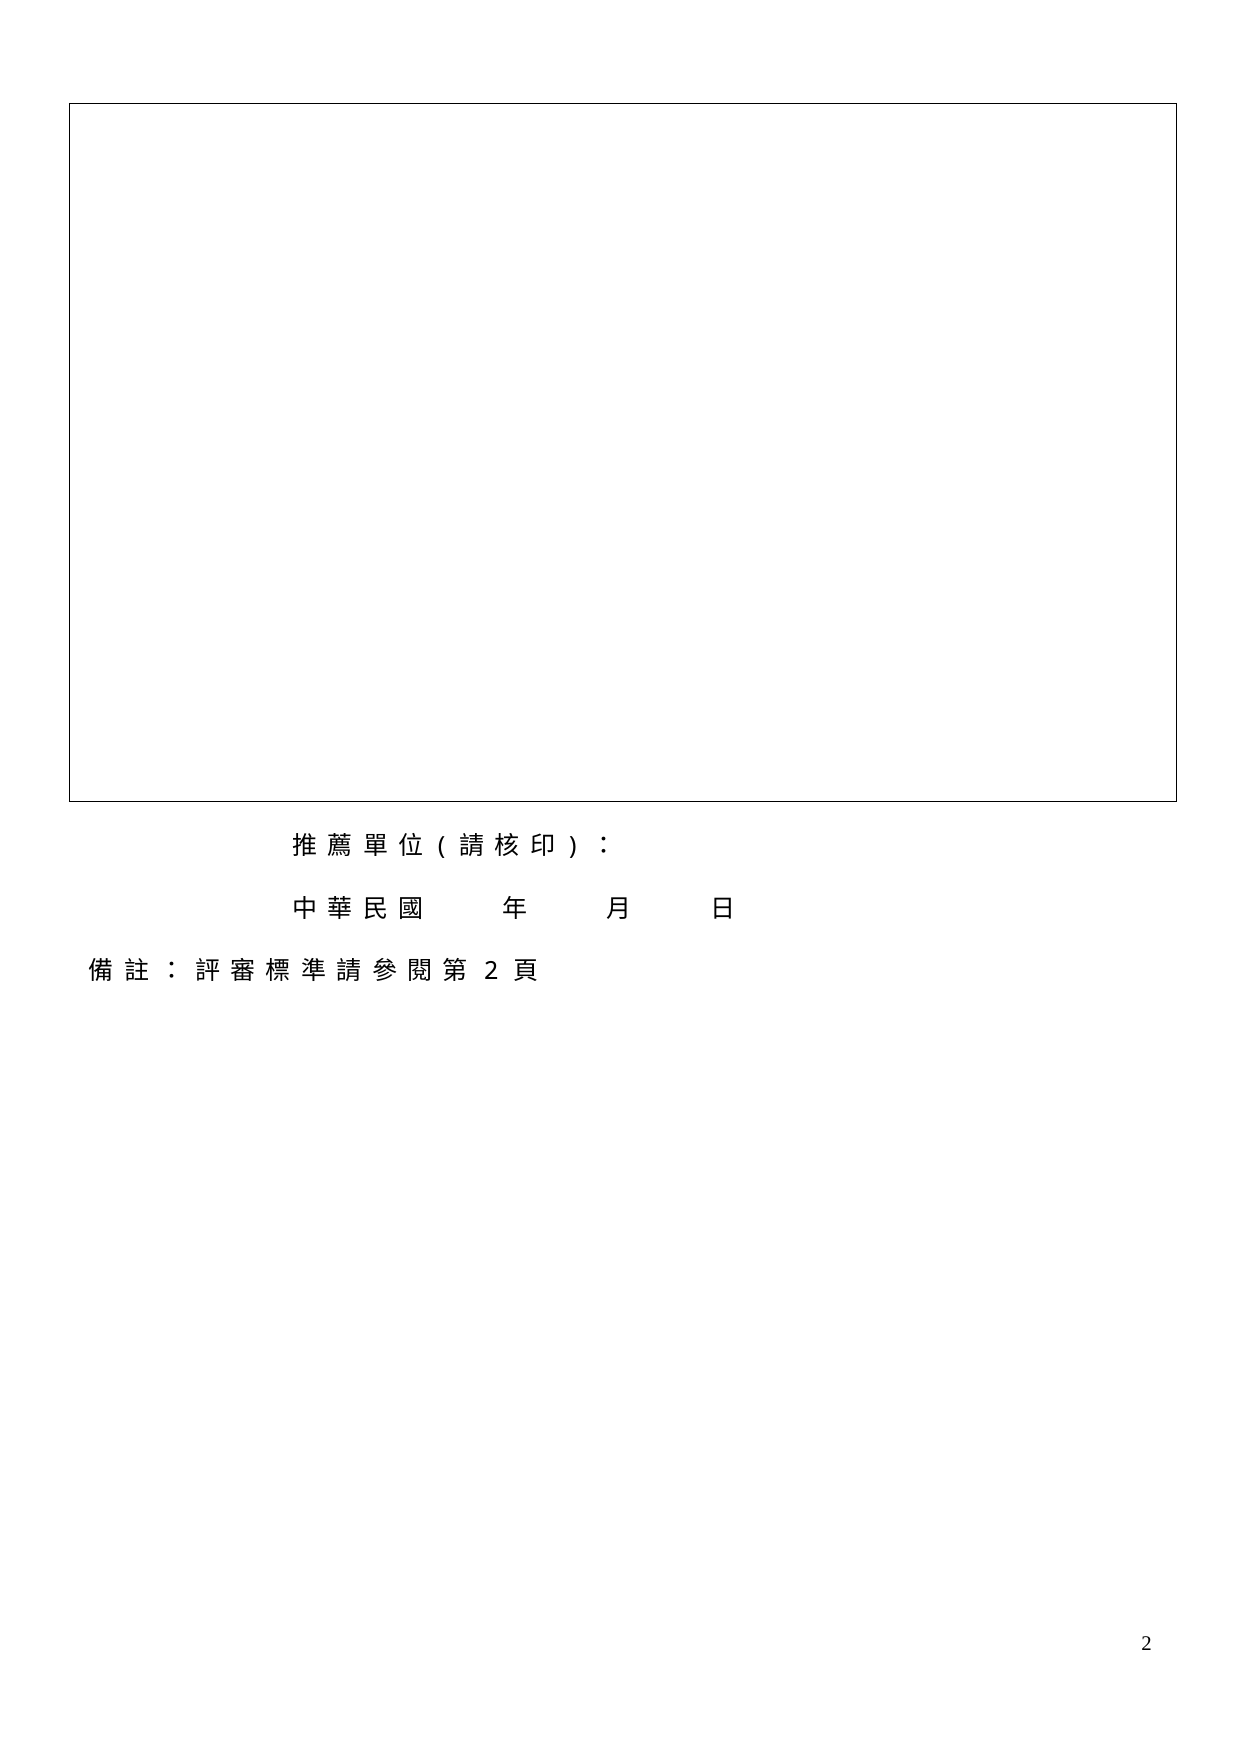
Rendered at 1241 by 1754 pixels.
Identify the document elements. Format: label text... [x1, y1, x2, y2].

text 備註：評審標準請參閱第2頁 [89, 927, 1152, 989]
table_cell [70, 104, 1176, 801]
text 中華民國 年 月 日 [89, 864, 1152, 927]
text 推薦單位(請核印)： [89, 802, 1152, 864]
